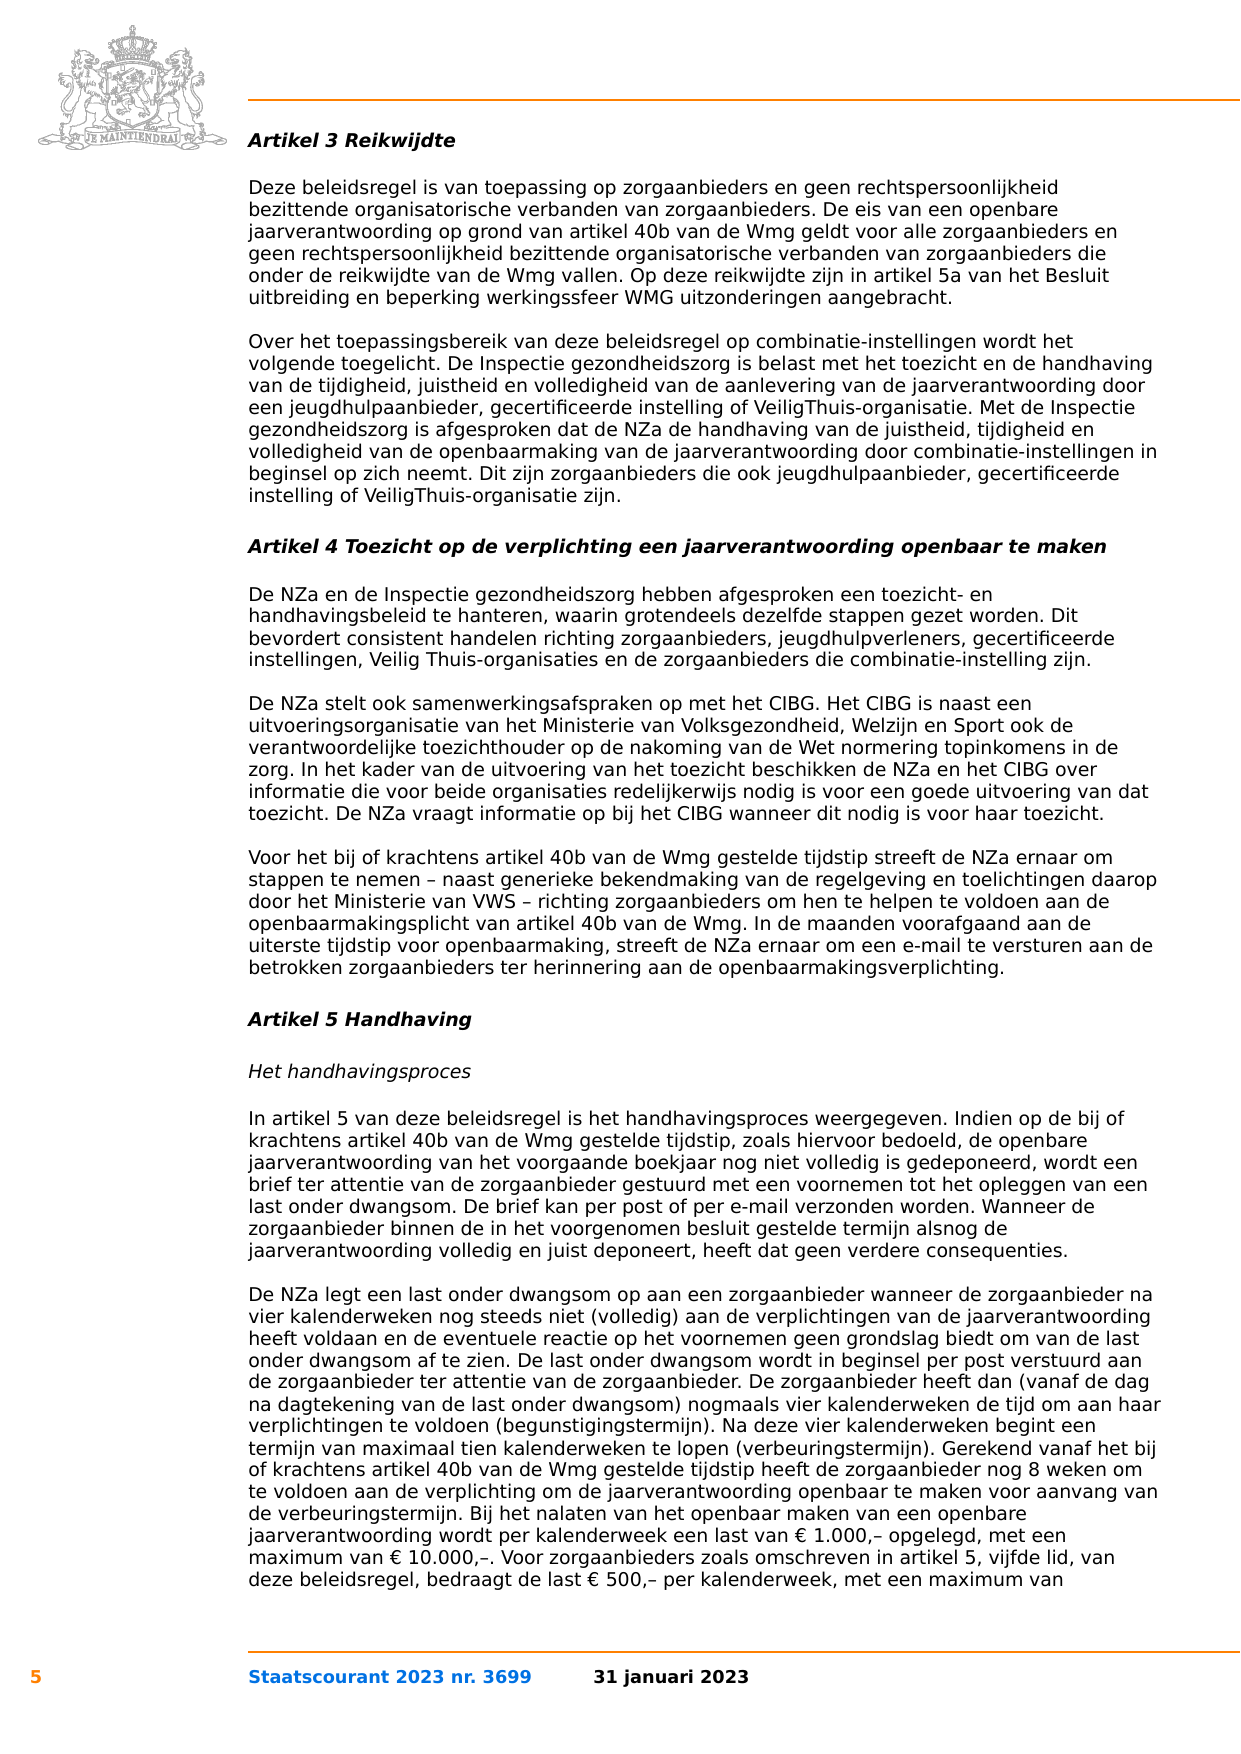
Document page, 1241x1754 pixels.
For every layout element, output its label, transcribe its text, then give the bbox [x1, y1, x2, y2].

subtitle Artikel 4 Toezicht op de verplichting een jaarverantwoording openbaar te maken [248, 536, 1163, 558]
subtitle Het handhavingsproces [248, 1061, 1163, 1083]
text Deze beleidsregel is van toepassing op zorgaanbieders en geen rechtspersoonlijkheid bezittende organisatorische verbanden van zorgaanbieders. De eis van een openbare jaarverantwoording op grond van artikel 40b van de Wmg geldt voor alle zorgaanbieders en geen rechtspersoonlijkheid bezittende organisatorische verbanden van zorgaanbieders die onder de reikwijdte van de Wmg vallen. Op deze reikwijdte zijn in artikel 5a van het Besluit uitbreiding en beperking werkingssfeer WMG uitzonderingen aangebracht. [248, 177, 1163, 309]
text De NZa en de Inspectie gezondheidszorg hebben afgesproken een toezicht- en handhavingsbeleid te hanteren, waarin grotendeels dezelfde stappen gezet worden. Dit bevordert consistent handelen richting zorgaanbieders, jeugdhulpverleners, gecertificeerde instellingen, Veilig Thuis-organisaties en de zorgaanbieders die combinatie-instelling zijn. [248, 583, 1163, 671]
text Voor het bij of krachtens artikel 40b van de Wmg gestelde tijdstip streeft de NZa ernaar om stappen te nemen – naast generieke bekendmaking van de regelgeving en toelichtingen daarop door het Ministerie van VWS – richting zorgaanbieders om hen te helpen te voldoen aan de openbaarmakingsplicht van artikel 40b van de Wmg. In de maanden voorafgaand aan de uiterste tijdstip voor openbaarmaking, streeft de NZa ernaar om een e-mail te versturen aan de betrokken zorgaanbieders ter herinnering aan de openbaarmakingsverplichting. [248, 847, 1163, 979]
text De NZa stelt ook samenwerkingsafspraken op met het CIBG. Het CIBG is naast een uitvoeringsorganisatie van het Ministerie van Volksgezondheid, Welzijn en Sport ook de verantwoordelijke toezichthouder op de nakoming van de Wet normering topinkomens in de zorg. In het kader van de uitvoering van het toezicht beschikken de NZa en het CIBG over informatie die voor beide organisaties redelijkerwijs nodig is voor een goede uitvoering van dat toezicht. De NZa vraagt informatie op bij het CIBG wanneer dit nodig is voor haar toezicht. [248, 693, 1163, 825]
text Over het toepassingsbereik van deze beleidsregel op combinatie-instellingen wordt het volgende toegelicht. De Inspectie gezondheidszorg is belast met het toezicht en de handhaving van de tijdigheid, juistheid en volledigheid van de aanlevering van de jaarverantwoording door een jeugdhulpaanbieder, gecertificeerde instelling of VeiligThuis-organisatie. Met de Inspectie gezondheidszorg is afgesproken dat de NZa de handhaving van de juistheid, tijdigheid en volledigheid van de openbaarmaking van de jaarverantwoording door combinatie-instellingen in beginsel op zich neemt. Dit zijn zorgaanbieders die ook jeugdhulpaanbieder, gecertificeerde instelling of VeiligThuis-organisatie zijn. [248, 331, 1163, 506]
picture [38, 25, 227, 150]
subtitle Artikel 3 Reikwijdte [248, 130, 1163, 152]
text In artikel 5 van deze beleidsregel is het handhavingsproces weergegeven. Indien op de bij of krachtens artikel 40b van de Wmg gestelde tijdstip, zoals hiervoor bedoeld, de openbare jaarverantwoording van het voorgaande boekjaar nog niet volledig is gedeponeerd, wordt een brief ter attentie van de zorgaanbieder gestuurd met een voornemen tot het opleggen van een last onder dwangsom. De brief kan per post of per e-mail verzonden worden. Wanneer de zorgaanbieder binnen de in het voorgenomen besluit gestelde termijn alsnog de jaarverantwoording volledig en juist deponeert, heeft dat geen verdere consequenties. [248, 1108, 1163, 1262]
subtitle Artikel 5 Handhaving [248, 1009, 1163, 1031]
text De NZa legt een last onder dwangsom op aan een zorgaanbieder wanneer de zorgaanbieder na vier kalenderweken nog steeds niet (volledig) aan de verplichtingen van de jaarverantwoording heeft voldaan en de eventuele reactie op het voornemen geen grondslag biedt om van de last onder dwangsom af te zien. De last onder dwangsom wordt in beginsel per post verstuurd aan de zorgaanbieder ter attentie van de zorgaanbieder. De zorgaanbieder heeft dan (vanaf de dag na dagtekening van de last onder dwangsom) nogmaals vier kalenderweken de tijd om aan haar verplichtingen te voldoen (begunstigingstermijn). Na deze vier kalenderweken begint een termijn van maximaal tien kalenderweken te lopen (verbeuringstermijn). Gerekend vanaf het bij of krachtens artikel 40b van de Wmg gestelde tijdstip heeft de zorgaanbieder nog 8 weken om te voldoen aan de verplichting om de jaarverantwoording openbaar te maken voor aanvang van de verbeuringstermijn. Bij het nalaten van het openbaar maken van een openbare jaarverantwoording wordt per kalenderweek een last van € 1.000,– opgelegd, met een maximum van € 10.000,–. Voor zorgaanbieders zoals omschreven in artikel 5, vijfde lid, van deze beleidsregel, bedraagt de last € 500,– per kalenderweek, met een maximum van [248, 1283, 1163, 1591]
